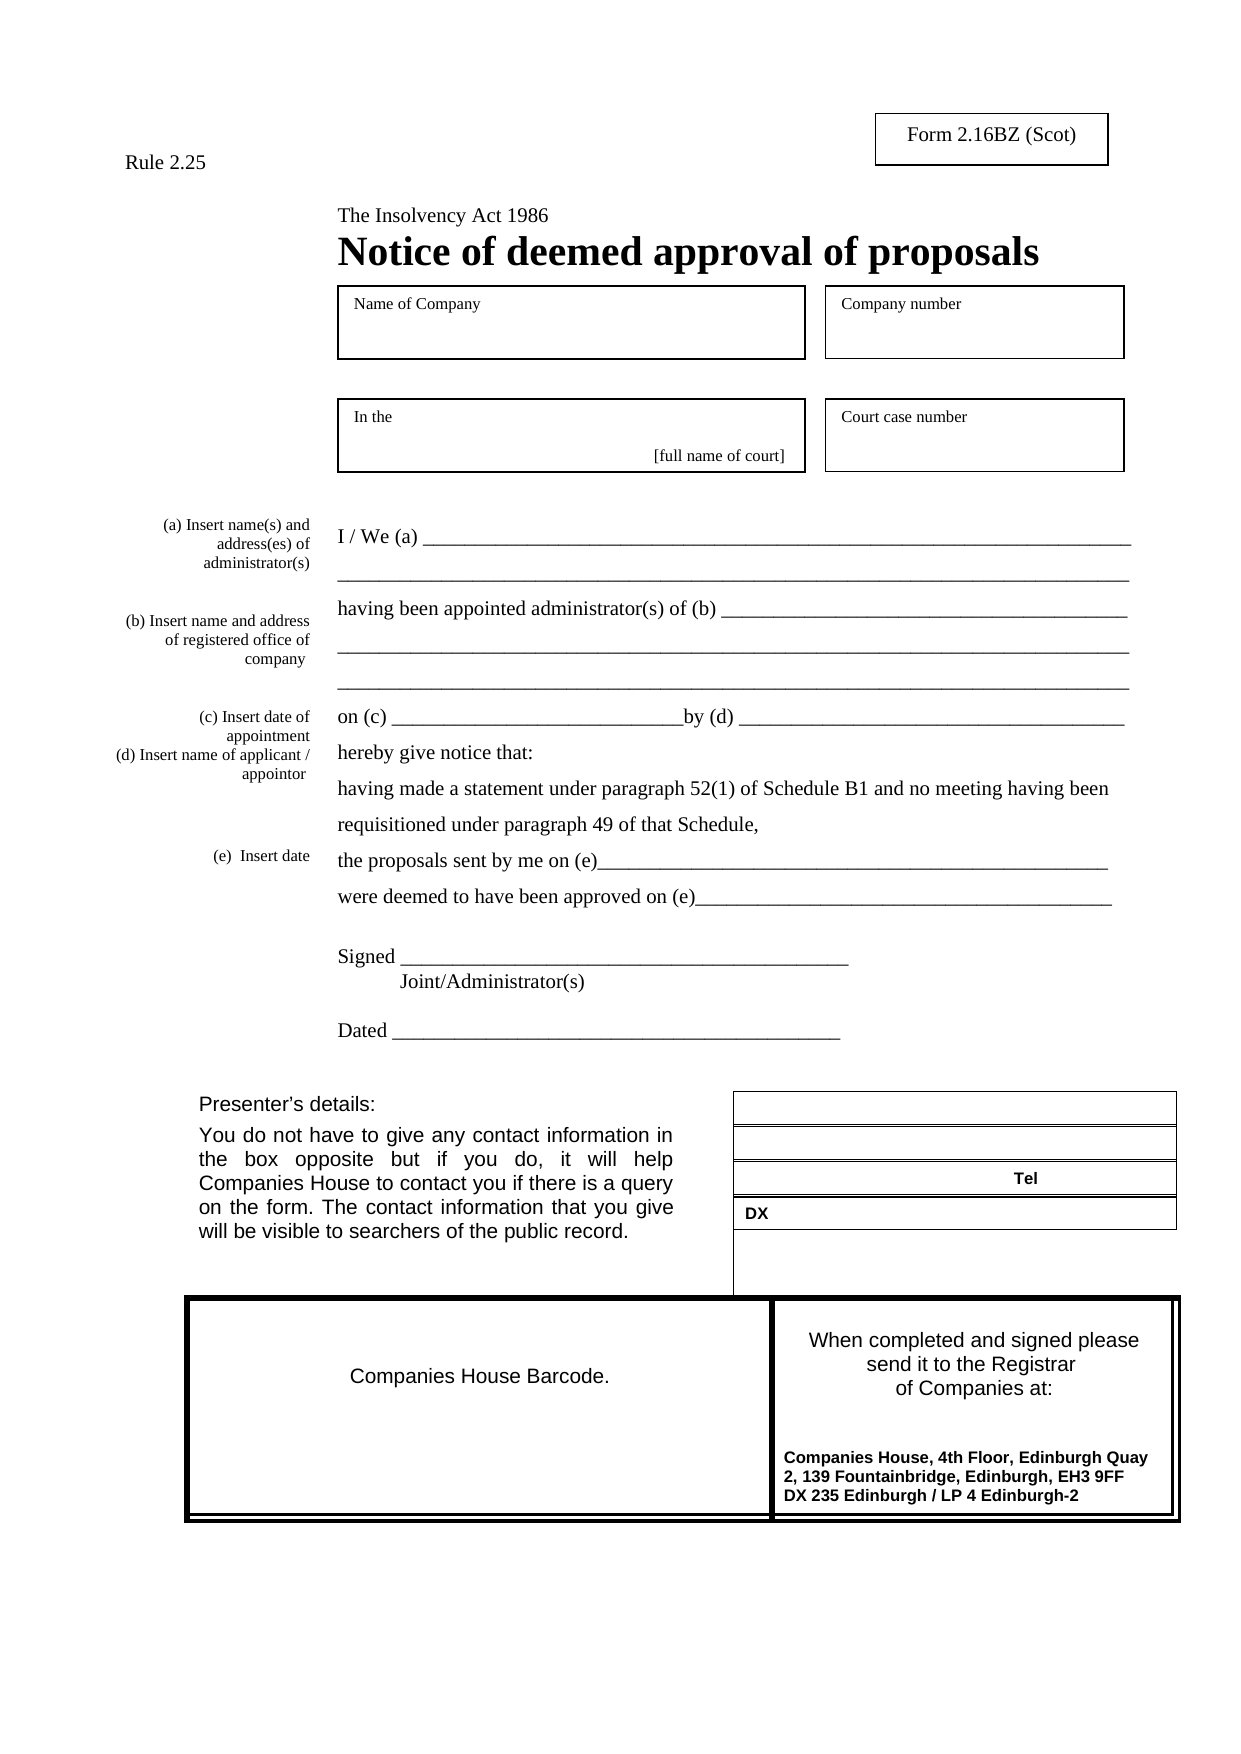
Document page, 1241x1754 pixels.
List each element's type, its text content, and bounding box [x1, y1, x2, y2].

text Dated ___________________________________________ [337, 1018, 1137, 1042]
text Joint/Administrator(s) [262, 968, 1137, 993]
text Signed ___________________________________________ [337, 944, 1137, 968]
subtitle Rule 2.25 [125, 150, 1137, 174]
text hereby give notice that: [337, 740, 1137, 764]
table_cell [1181, 1295, 1201, 1513]
table_cell DX [734, 1198, 1176, 1229]
text (e) Insert date [115, 845, 310, 864]
table_header [1177, 1091, 1200, 1229]
text (b) Insert name and address of registered office of company [115, 611, 310, 668]
text Form 2.16BZ (Scot) [891, 122, 1092, 146]
text In the [354, 407, 789, 426]
table_cell Tel [734, 1162, 1176, 1194]
text the proposals sent by me on (e)_________________________________________________ [337, 848, 1137, 872]
table_cell [734, 1230, 1176, 1295]
text Court case number [841, 407, 1108, 426]
subtitle [876, 114, 1107, 164]
table_header [734, 1092, 1176, 1124]
text on (c) ____________________________by (d) _____________________________________ [337, 704, 1137, 728]
table_cell When completed and signed please send it to the Registrar of Companies at: Companies House, 4th Floor, Edinburgh Quay 2, 139 Fountainbridge, Edinburgh, EH3 9FF DX 235 Edinburgh / LP 4 Edinburgh-2 [775, 1301, 1171, 1513]
text [full name of court] [354, 445, 789, 463]
text The Insolvency Act 1986 [337, 203, 1137, 227]
text having made a statement under paragraph 52(1) of Schedule B1 and no meeting having been requisitioned under paragraph 49 of that Schedule, [337, 776, 1137, 836]
text were deemed to have been approved on (e)________________________________________ [337, 884, 1137, 908]
text having been appointed administrator(s) of (b) _______________________________________ [337, 596, 1137, 620]
table_cell [1176, 1229, 1201, 1295]
text ____________________________________________________________________________ [337, 560, 1137, 584]
text ____________________________________________________________________________ [337, 632, 1137, 656]
text (d) Insert name of applicant / appointor [115, 745, 310, 783]
text ____________________________________________________________________________ [337, 668, 1137, 692]
text I / We (a) ____________________________________________________________________ [337, 524, 1137, 548]
subtitle Notice of deemed approval of proposals [337, 227, 1137, 275]
table_header [685, 1091, 733, 1295]
table_cell Companies House Barcode. [190, 1301, 769, 1513]
text (c) Insert date of appointment [115, 706, 310, 745]
text (a) Insert name(s) and address(es) of administrator(s) [115, 515, 310, 572]
table_cell [734, 1127, 1176, 1159]
table_header Presenter’s details: You do not have to give any contact information in the box opposite but if you do, it will help Companies House to contact you if there is a query on the form. The contact information that you give will be visible to searchers of the public record. [187, 1091, 685, 1295]
text Name of Company [354, 294, 789, 313]
text Company number [841, 294, 1108, 313]
